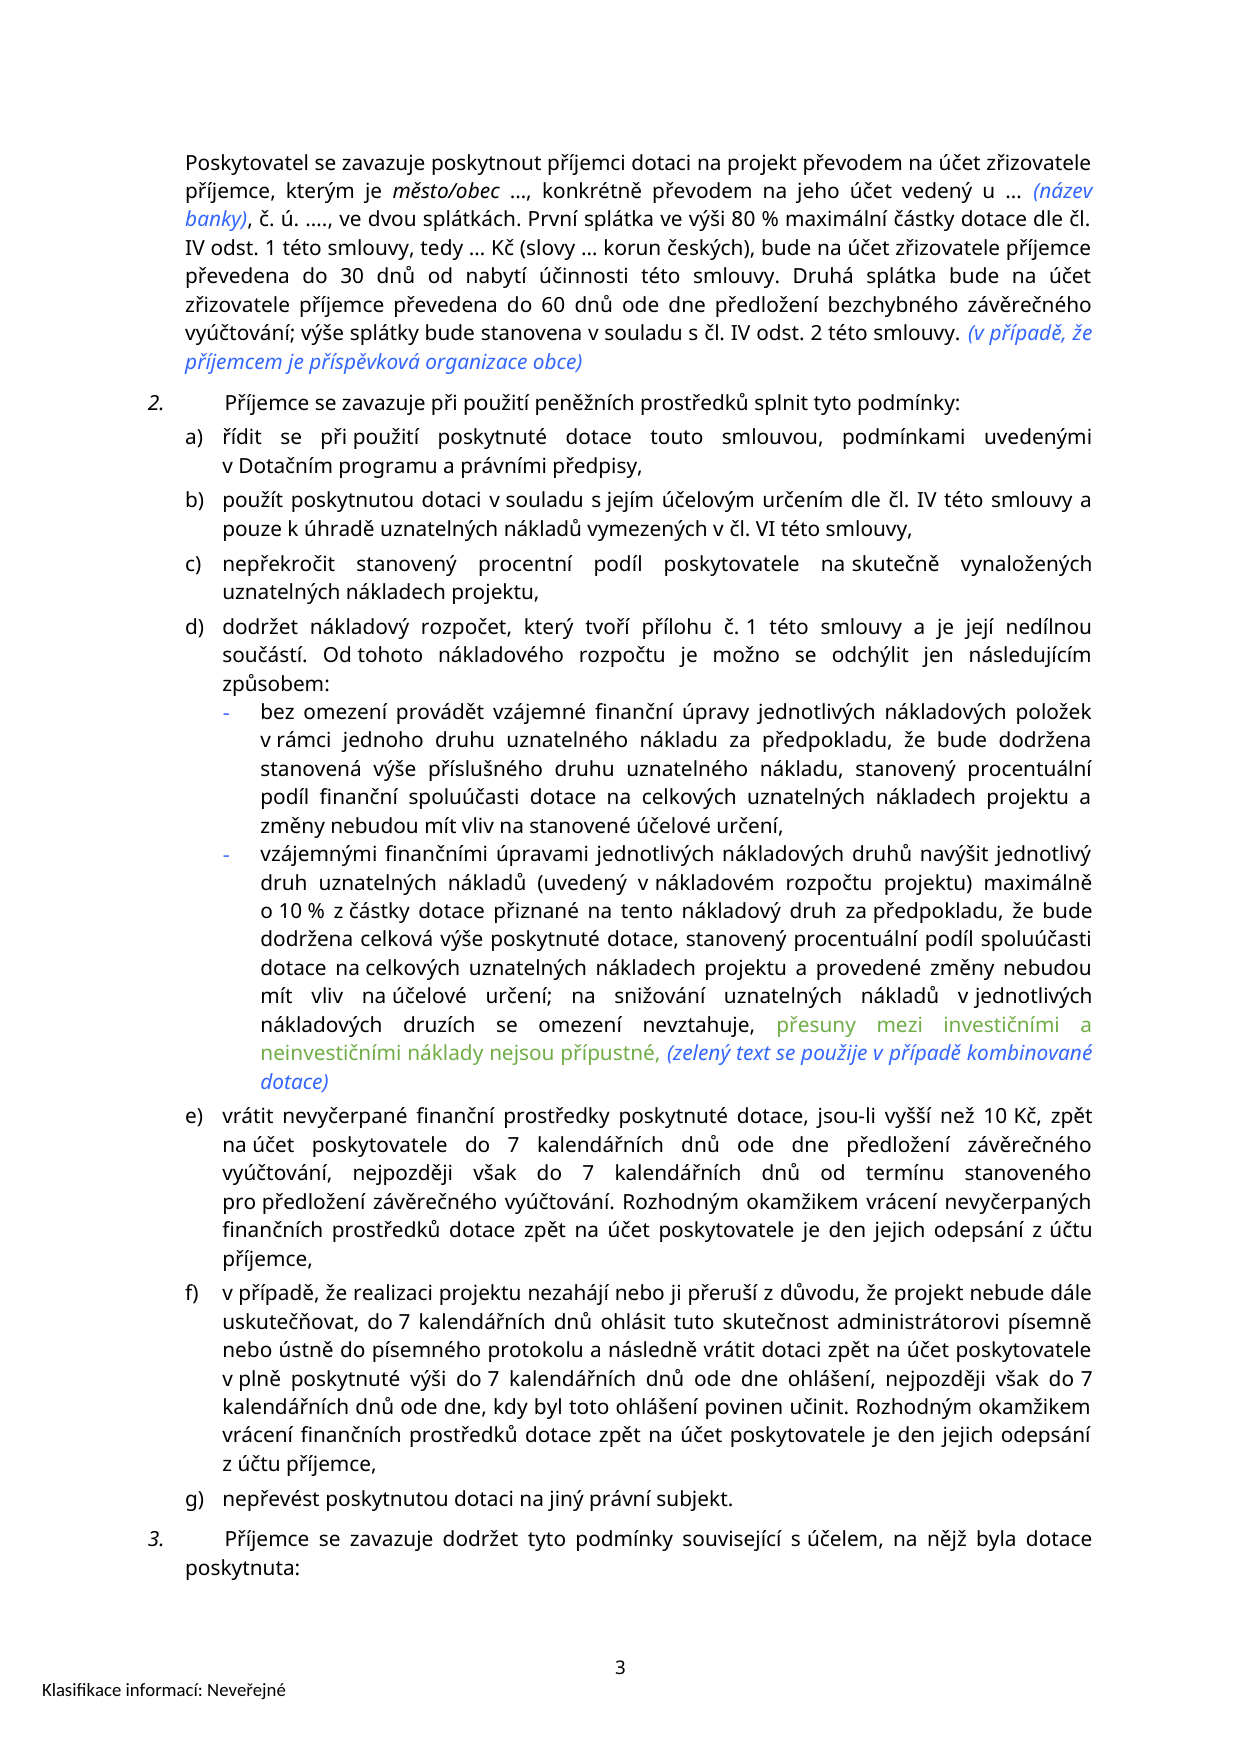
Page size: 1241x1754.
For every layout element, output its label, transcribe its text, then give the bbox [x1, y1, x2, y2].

list použít poskytnutou dotaci v souladu s jejím účelovým určením dle čl. IV této smlouvy a pouze k úhradě uznatelných nákladů vymezených v čl. VI této smlouvy, [185, 486, 1092, 542]
list bez omezení provádět vzájemné finanční úpravy jednotlivých nákladových položek v rámci jednoho druhu uznatelného nákladu za předpokladu, že bude dodržena stanovená výše příslušného druhu uznatelného nákladu, stanovený procentuální podíl finanční spoluúčasti dotace na celkových uznatelných nákladech projektu a změny nebudou mít vliv na stanovené účelové určení, [223, 697, 1092, 839]
list v případě, že realizaci projektu nezahájí nebo ji přeruší z důvodu, že projekt nebude dále uskutečňovat, do 7 kalendářních dnů ohlásit tuto skutečnost administrátorovi písemně nebo ústně do písemného protokolu a následně vrátit dotaci zpět na účet poskytovatele v plně poskytnuté výši do 7 kalendářních dnů ode dne ohlášení, nejpozději však do 7 kalendářních dnů ode dne, kdy byl toto ohlášení povinen učinit. Rozhodným okamžikem vrácení finančních prostředků dotace zpět na účet poskytovatele je den jejich odepsání z účtu příjemce, [185, 1278, 1092, 1477]
list nepřekročit stanovený procentní podíl poskytovatele na skutečně vynaložených uznatelných nákladech projektu, [185, 549, 1092, 606]
text Poskytovatel se zavazuje poskytnout příjemci dotaci na projekt převodem na účet zřizovatele příjemce, kterým je město/obec …, konkrétně převodem na jeho účet vedený u … (název banky), č. ú. …., ve dvou splátkách. První splátka ve výši 80 % maximální částky dotace dle čl. IV odst. 1 této smlouvy, tedy … Kč (slovy … korun českých), bude na účet zřizovatele příjemce převedena do 30 dnů od nabytí účinnosti této smlouvy. Druhá splátka bude na účet zřizovatele příjemce převedena do 60 dnů ode dne předložení bezchybného závěrečného vyúčtování; výše splátky bude stanovena v souladu s čl. IV odst. 2 této smlouvy. (v případě, že příjemcem je příspěvková organizace obce) [185, 148, 1092, 375]
list Příjemce se zavazuje dodržet tyto podmínky související s účelem, na nějž byla dotace poskytnuta: [148, 1524, 1092, 1581]
list vzájemnými finančními úpravami jednotlivých nákladových druhů navýšit jednotlivý druh uznatelných nákladů (uvedený v nákladovém rozpočtu projektu) maximálně o 10 % z částky dotace přiznané na tento nákladový druh za předpokladu, že bude dodržena celková výše poskytnuté dotace, stanovený procentuální podíl spoluúčasti dotace na celkových uznatelných nákladech projektu a provedené změny nebudou mít vliv na účelové určení; na snižování uznatelných nákladů v jednotlivých nákladových druzích se omezení nevztahuje, přesuny mezi investičními a neinvestičními náklady nejsou přípustné, (zelený text se použije v případě kombinované dotace) [223, 839, 1092, 1095]
list nepřevést poskytnutou dotaci na jiný právní subjekt. [185, 1484, 1092, 1512]
list řídit se při použití poskytnuté dotace touto smlouvou, podmínkami uvedenými v Dotačním programu a právními předpisy, [185, 422, 1092, 479]
list vrátit nevyčerpané finanční prostředky poskytnuté dotace, jsou-li vyšší než 10 Kč, zpět na účet poskytovatele do 7 kalendářních dnů ode dne předložení závěrečného vyúčtování, nejpozději však do 7 kalendářních dnů od termínu stanoveného pro předložení závěrečného vyúčtování. Rozhodným okamžikem vrácení nevyčerpaných finančních prostředků dotace zpět na účet poskytovatele je den jejich odepsání z účtu příjemce, [185, 1101, 1092, 1272]
list dodržet nákladový rozpočet, který tvoří přílohu č. 1 této smlouvy a je její nedílnou součástí. Od tohoto nákladového rozpočtu je možno se odchýlit jen následujícím způsobem: [185, 612, 1092, 697]
list Příjemce se zavazuje při použití peněžních prostředků splnit tyto podmínky: [148, 388, 1092, 416]
